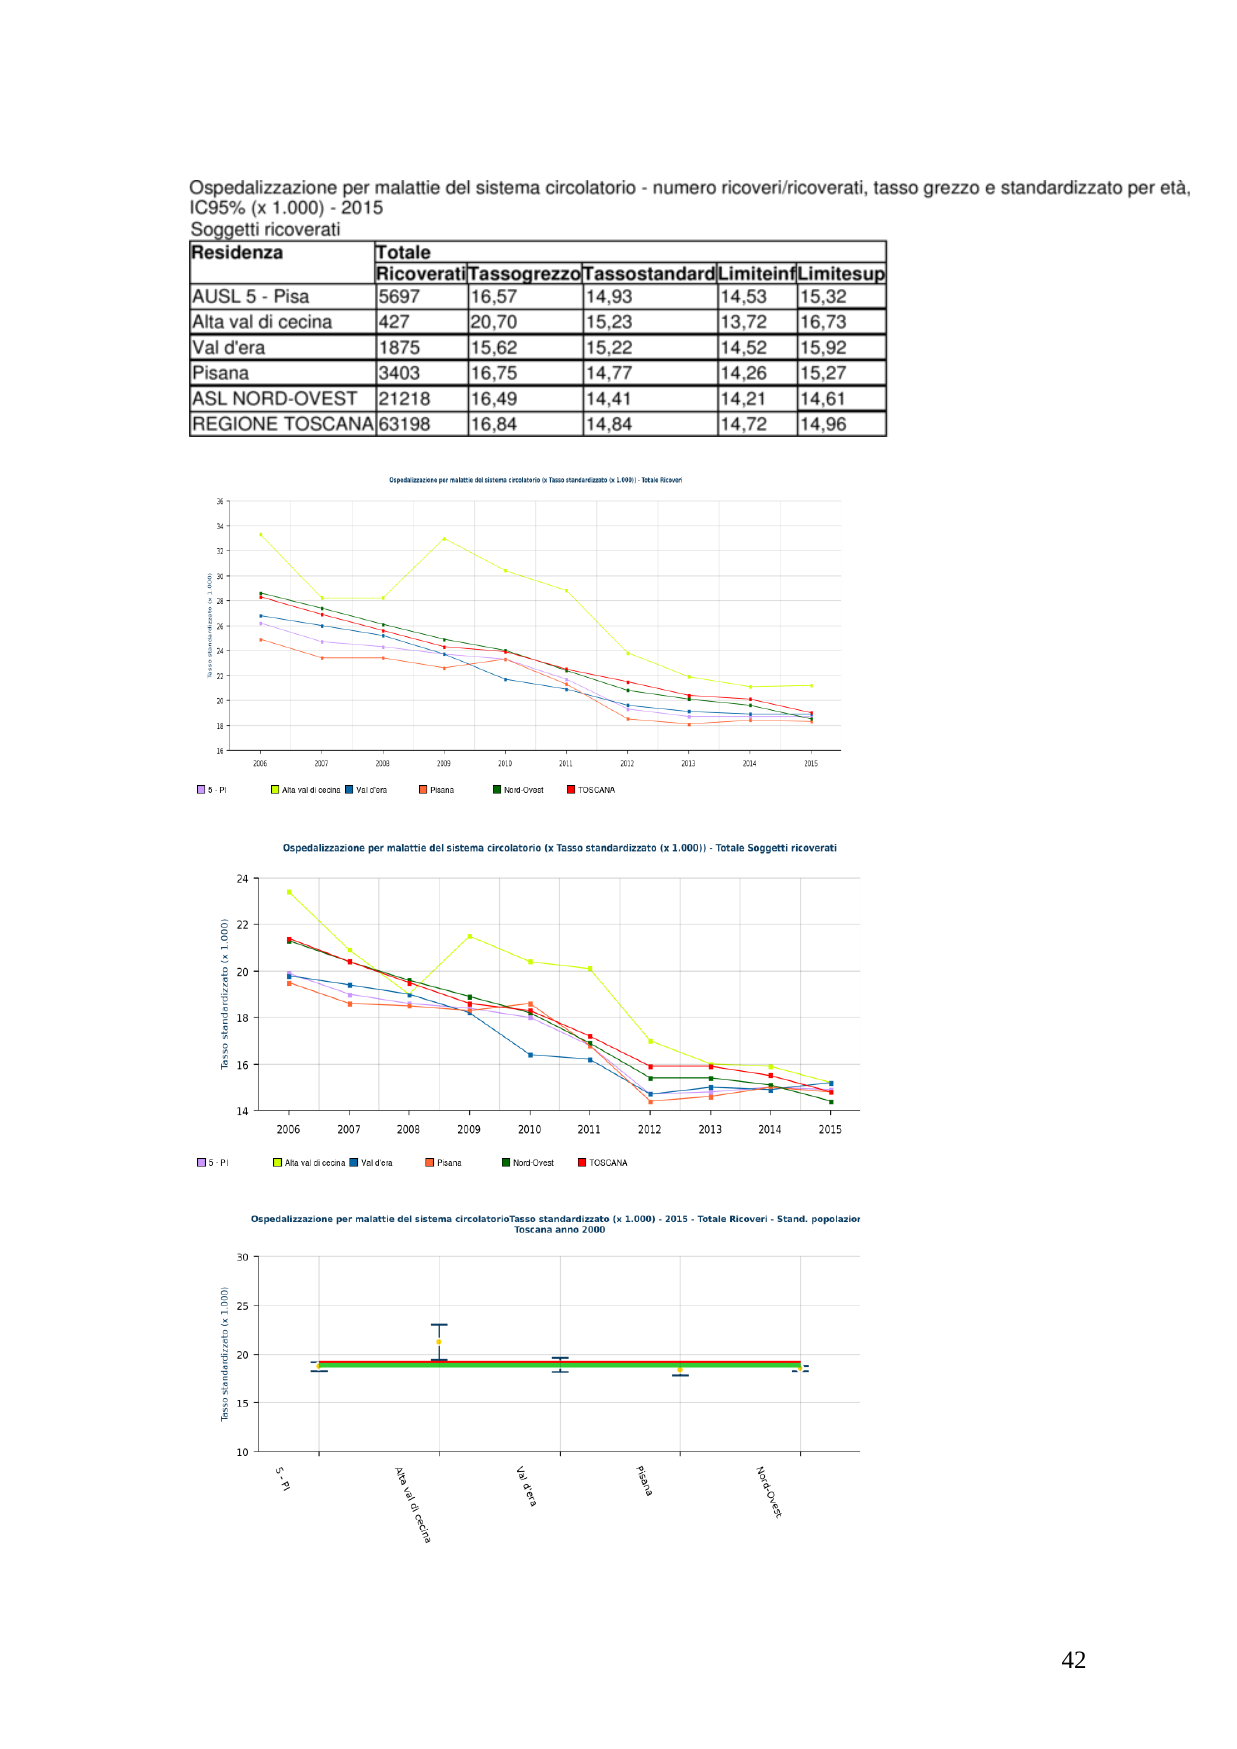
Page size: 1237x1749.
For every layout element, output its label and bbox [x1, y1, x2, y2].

picture [189, 180, 1190, 437]
picture [189, 468, 842, 800]
picture [189, 1204, 861, 1553]
picture [189, 831, 861, 1173]
